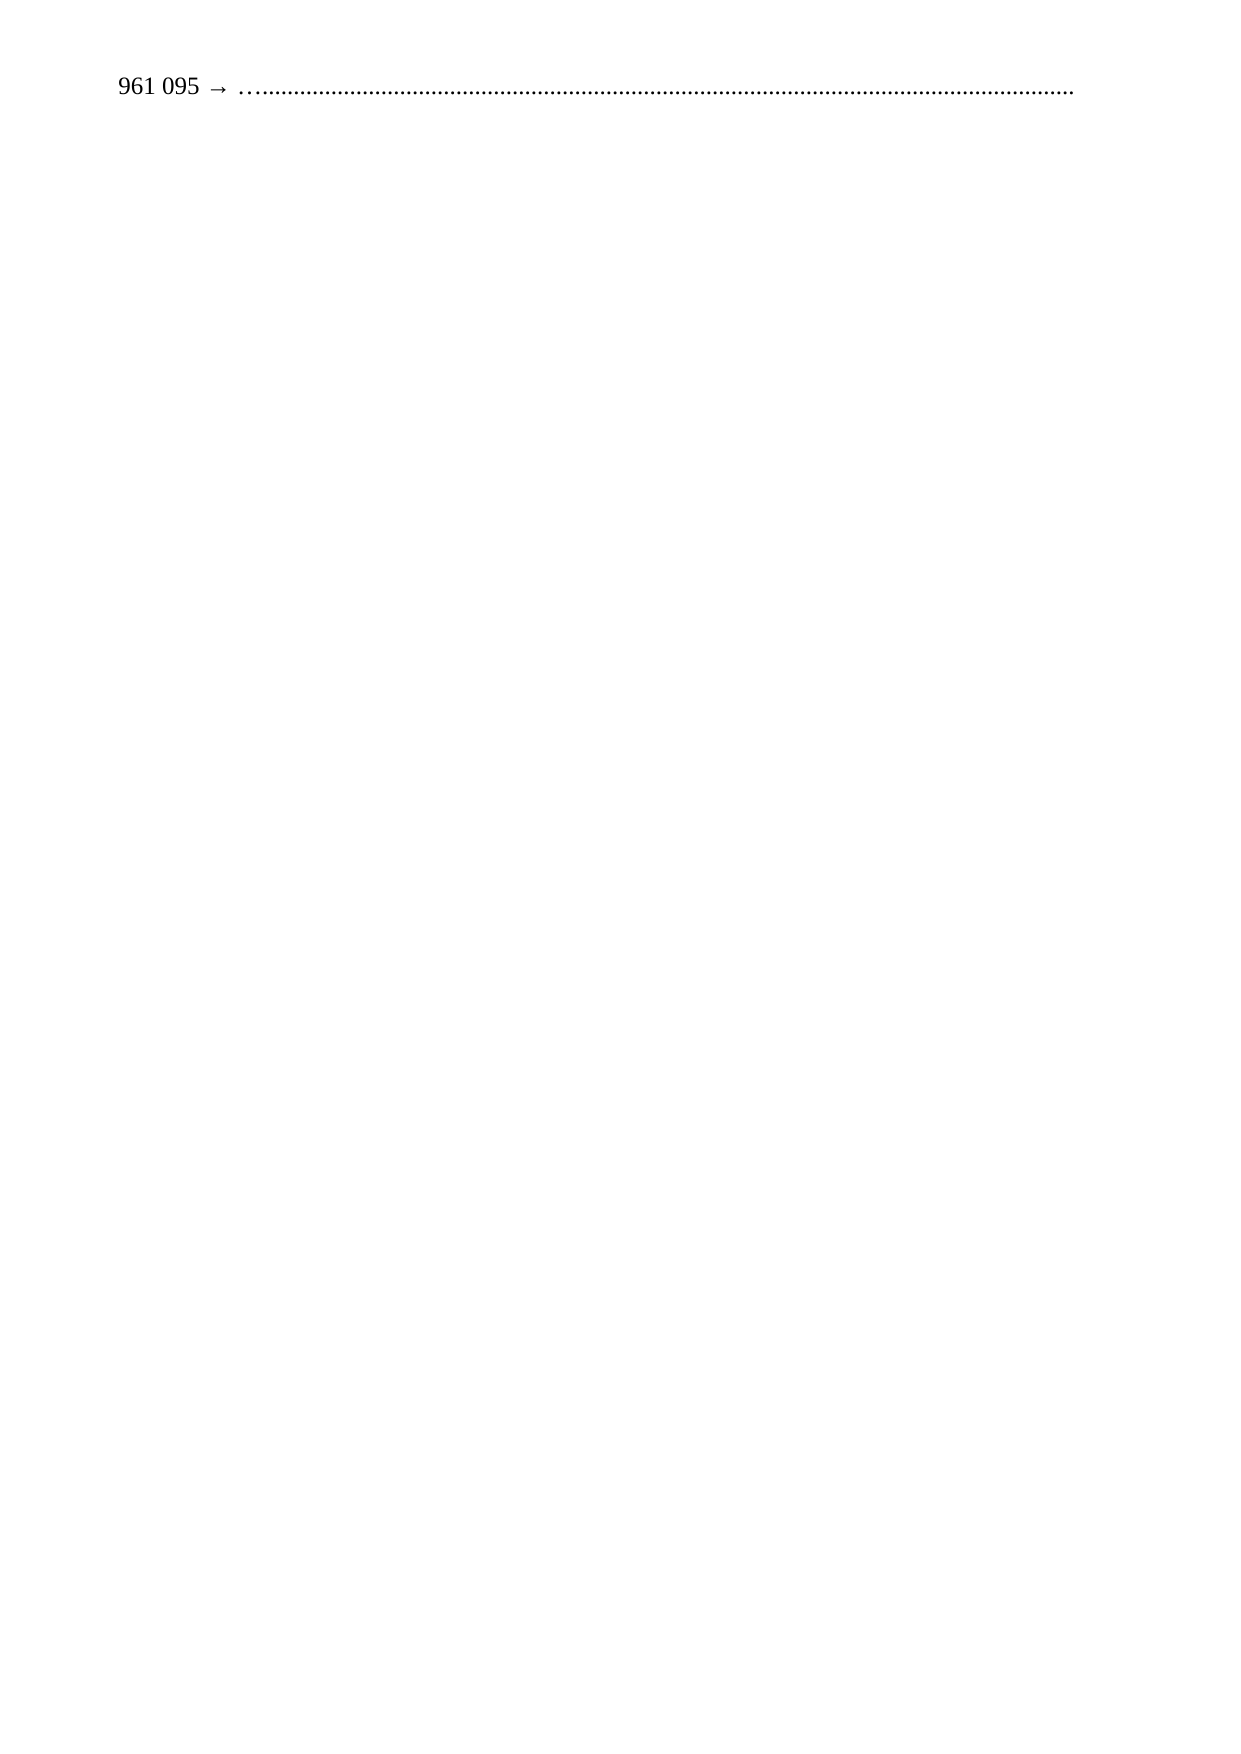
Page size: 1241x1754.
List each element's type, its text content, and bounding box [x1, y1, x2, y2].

text 961 095 → ….................................................................................................................................. [118, 71, 1122, 100]
